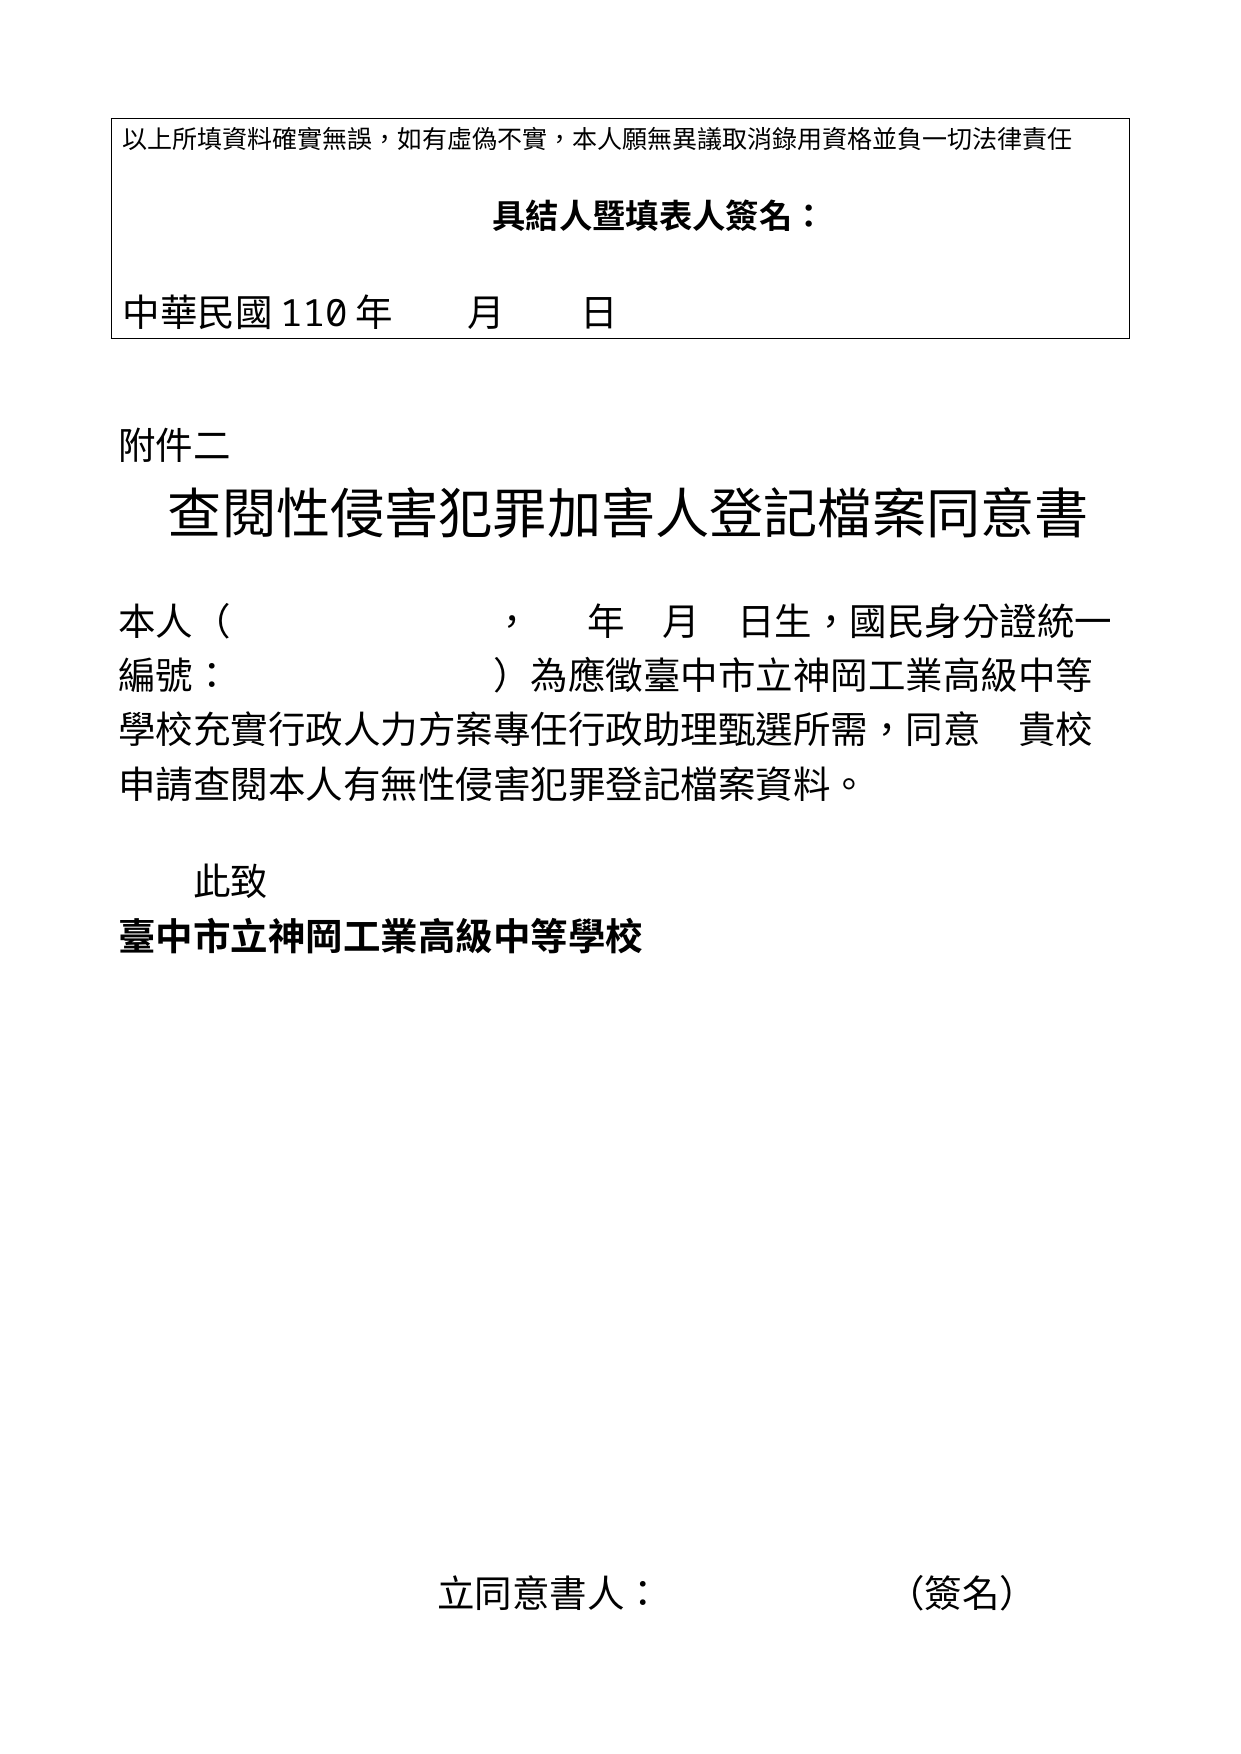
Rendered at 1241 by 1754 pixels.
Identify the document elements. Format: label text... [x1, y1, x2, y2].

text 附件二 [118, 416, 1138, 470]
table_cell 以上所填資料確實無誤，如有虛偽不實，本人願無異議取消錄用資格並負一切法律責任 具結人暨填表人簽名： 中華民國110年 月 日 [112, 119, 1129, 338]
text 本人（ ， 年 月 日生，國民身分證統一編號： ）為應徵臺中市立神岡工業高級中等學校充實行政人力方案專任行政助理甄選所需，同意 貴校申請查閱本人有無性侵害犯罪登記檔案資料。 [118, 592, 1122, 809]
text 此致 [118, 852, 1122, 906]
text 查閱性侵害犯罪加害人登記檔案同意書 [118, 470, 1138, 549]
text 臺中市立神岡工業高級中等學校 [118, 906, 1122, 961]
text 立同意書人： （簽名） [118, 1564, 1122, 1619]
